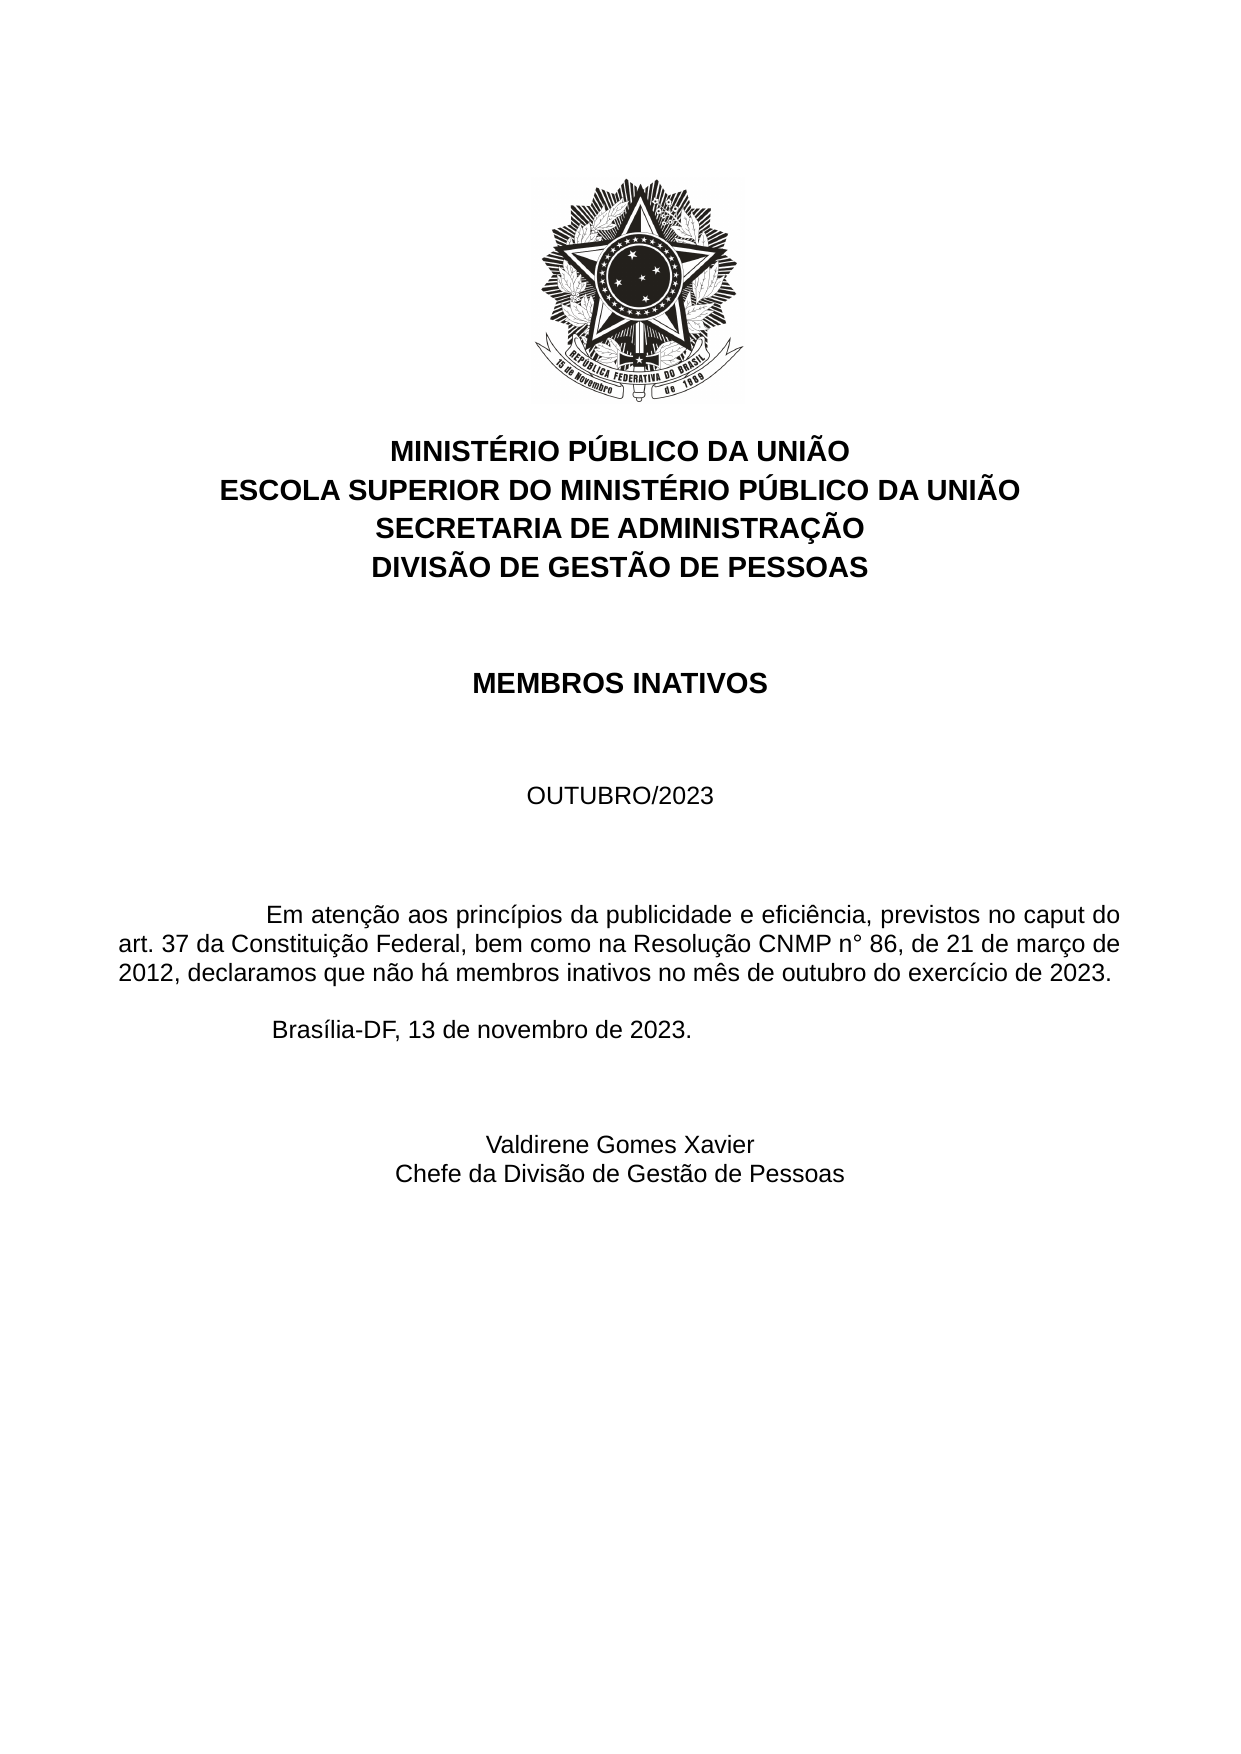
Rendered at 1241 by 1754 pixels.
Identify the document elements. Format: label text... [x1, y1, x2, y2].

picture [530, 177, 746, 404]
text Brasília-DF, 13 de novembro de 2023. [118, 1016, 1122, 1044]
text DIVISÃO DE GESTÃO DE PESSOAS [118, 550, 1122, 583]
text MINISTÉRIO PÚBLICO DA UNIÃO [118, 434, 1122, 468]
text SECRETARIA DE ADMINISTRAÇÃO [118, 511, 1122, 545]
text MEMBROS INATIVOS [118, 666, 1122, 699]
text Chefe da Divisão de Gestão de Pessoas [118, 1159, 1122, 1188]
text Em atenção aos princípios da publicidade e eficiência, previstos no caput do art. 37 da Constituição Federal, bem como na Resolução CNMP n° 86, de 21 de março de 2012, declaramos que não há membros inativos no mês de outubro do exercício de 2023. [118, 901, 1122, 987]
text Valdirene Gomes Xavier [118, 1131, 1122, 1159]
text OUTUBRO/2023 [118, 781, 1122, 810]
text ESCOLA SUPERIOR DO MINISTÉRIO PÚBLICO DA UNIÃO [118, 473, 1122, 506]
